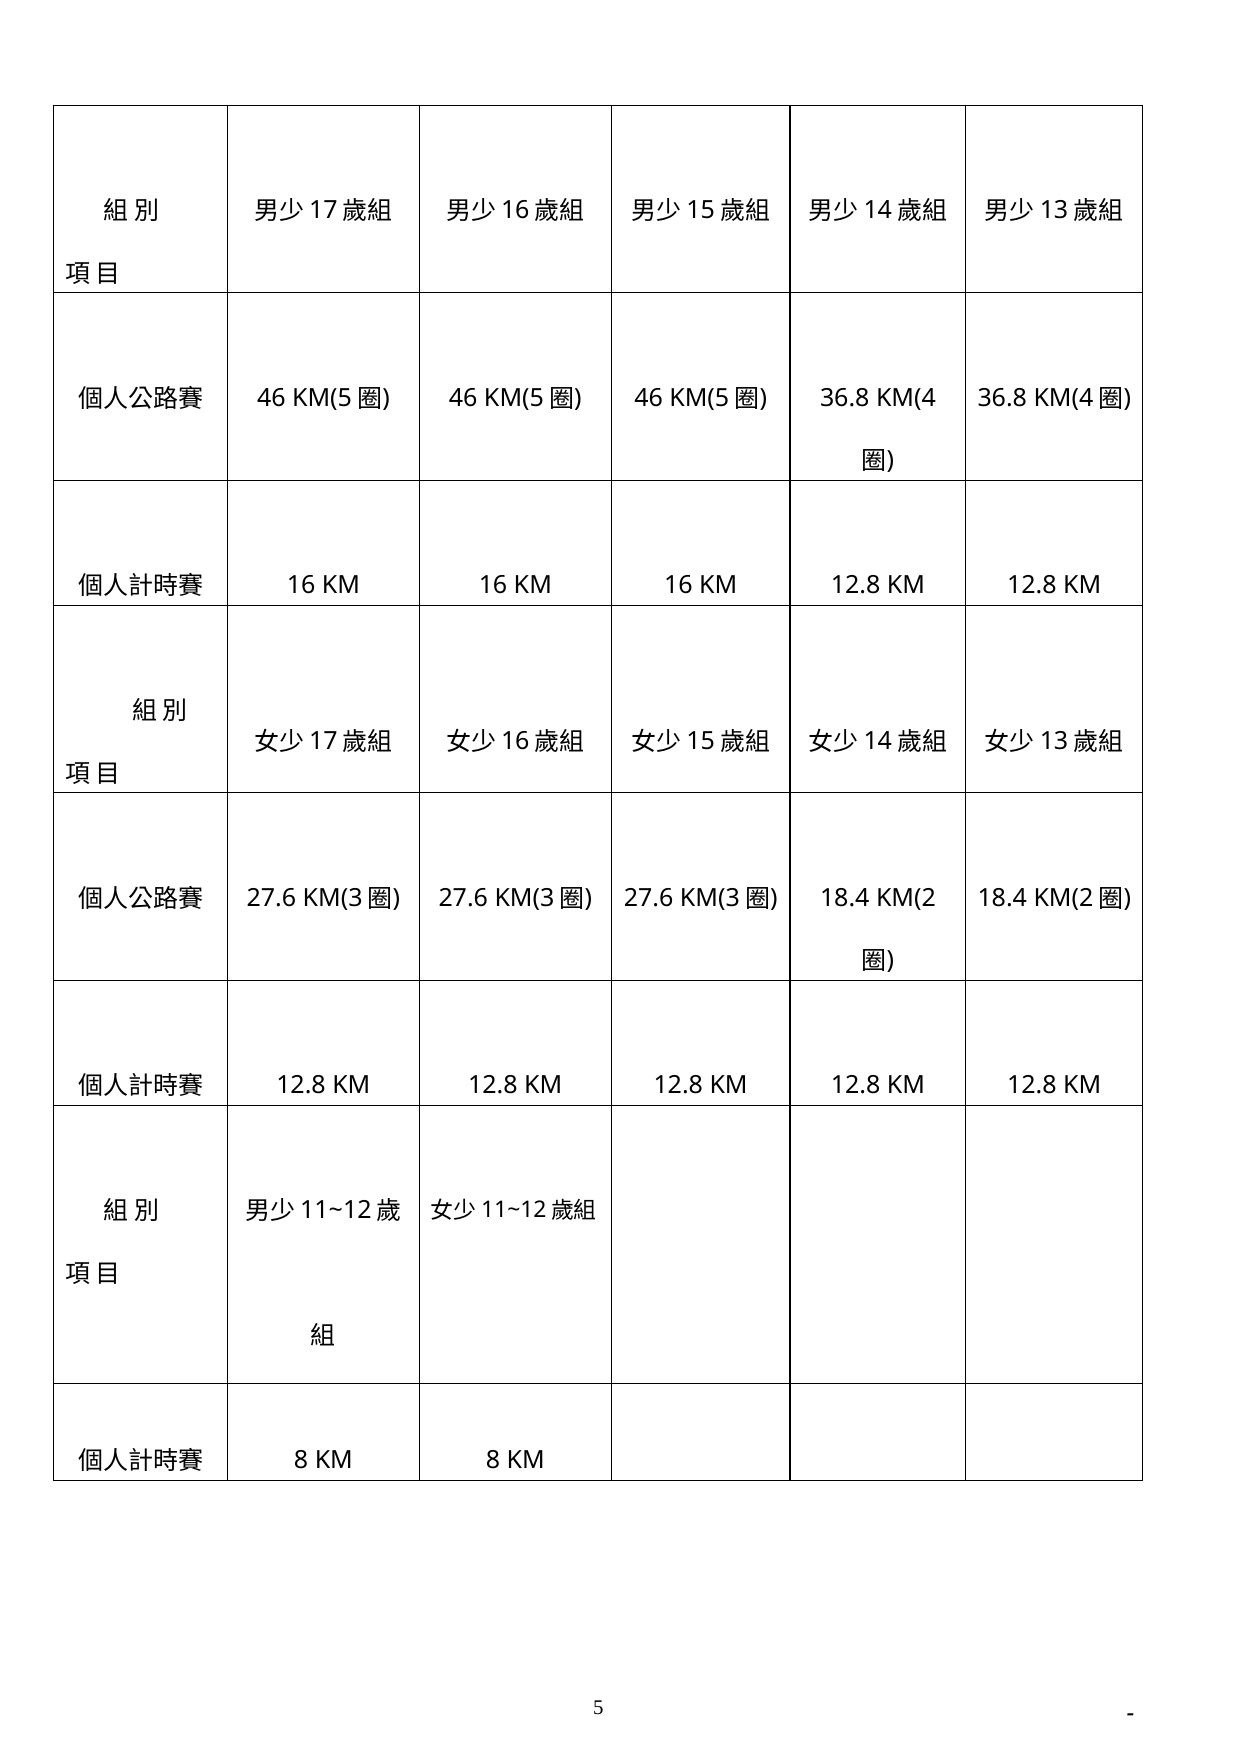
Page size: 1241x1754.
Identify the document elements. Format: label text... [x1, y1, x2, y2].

table_cell 27.6 KM(3圈) [420, 793, 611, 979]
table_cell 女少14歲組 [791, 606, 965, 792]
table_cell [966, 1384, 1142, 1479]
table_cell [791, 1106, 965, 1383]
table_cell 12.8 KM [966, 481, 1142, 604]
table_cell 12.8 KM [791, 981, 965, 1104]
table_cell 8 KM [420, 1384, 611, 1479]
table_cell 18.4 KM(2圈) [966, 793, 1142, 979]
table_cell 女少16歲組 [420, 606, 611, 792]
table_cell 女少11~12歲組 [420, 1106, 611, 1383]
table_cell 27.6 KM(3圈) [228, 793, 419, 979]
table_cell 個人計時賽 [54, 981, 227, 1104]
table_cell 男少11~12歲組 [228, 1106, 419, 1383]
table_cell 女少15歲組 [612, 606, 789, 792]
table_cell 36.8 KM(4圈) [966, 293, 1142, 479]
table_cell 16 KM [612, 481, 789, 604]
table_cell 12.8 KM [791, 481, 965, 604]
table_cell 組 別 項 目 [54, 1106, 227, 1383]
table_cell 12.8 KM [612, 981, 789, 1104]
table_cell [612, 1384, 789, 1479]
table_cell 12.8 KM [420, 981, 611, 1104]
table_cell 組 別 項 目 [54, 606, 227, 792]
table_cell [966, 1106, 1142, 1383]
table_cell [612, 1106, 789, 1383]
table_header 男少17歲組 [228, 106, 419, 292]
table_header 男少13歲組 [966, 106, 1142, 292]
table_cell 18.4 KM(2圈) [791, 793, 965, 979]
table_header 男少14歲組 [791, 106, 965, 292]
table_cell 16 KM [420, 481, 611, 604]
table_cell 46 KM(5圈) [612, 293, 789, 479]
table_cell 46 KM(5圈) [420, 293, 611, 479]
table_cell 36.8 KM(4圈) [791, 293, 965, 479]
table_cell 女少17歲組 [228, 606, 419, 792]
table_cell 個人計時賽 [54, 1384, 227, 1479]
table_cell 個人計時賽 [54, 481, 227, 604]
table_header 男少15歲組 [612, 106, 789, 292]
table_cell 12.8 KM [228, 981, 419, 1104]
table_cell [791, 1384, 965, 1479]
table_cell 16 KM [228, 481, 419, 604]
table_cell 8 KM [228, 1384, 419, 1479]
table_cell 個人公路賽 [54, 293, 227, 479]
table_header 組 別 項 目 [54, 106, 227, 292]
table_header 男少16歲組 [420, 106, 611, 292]
table_cell 46 KM(5圈) [228, 293, 419, 479]
table_cell 12.8 KM [966, 981, 1142, 1104]
table_cell 個人公路賽 [54, 793, 227, 979]
table_cell 27.6 KM(3圈) [612, 793, 789, 979]
table_cell 女少13歲組 [966, 606, 1142, 792]
